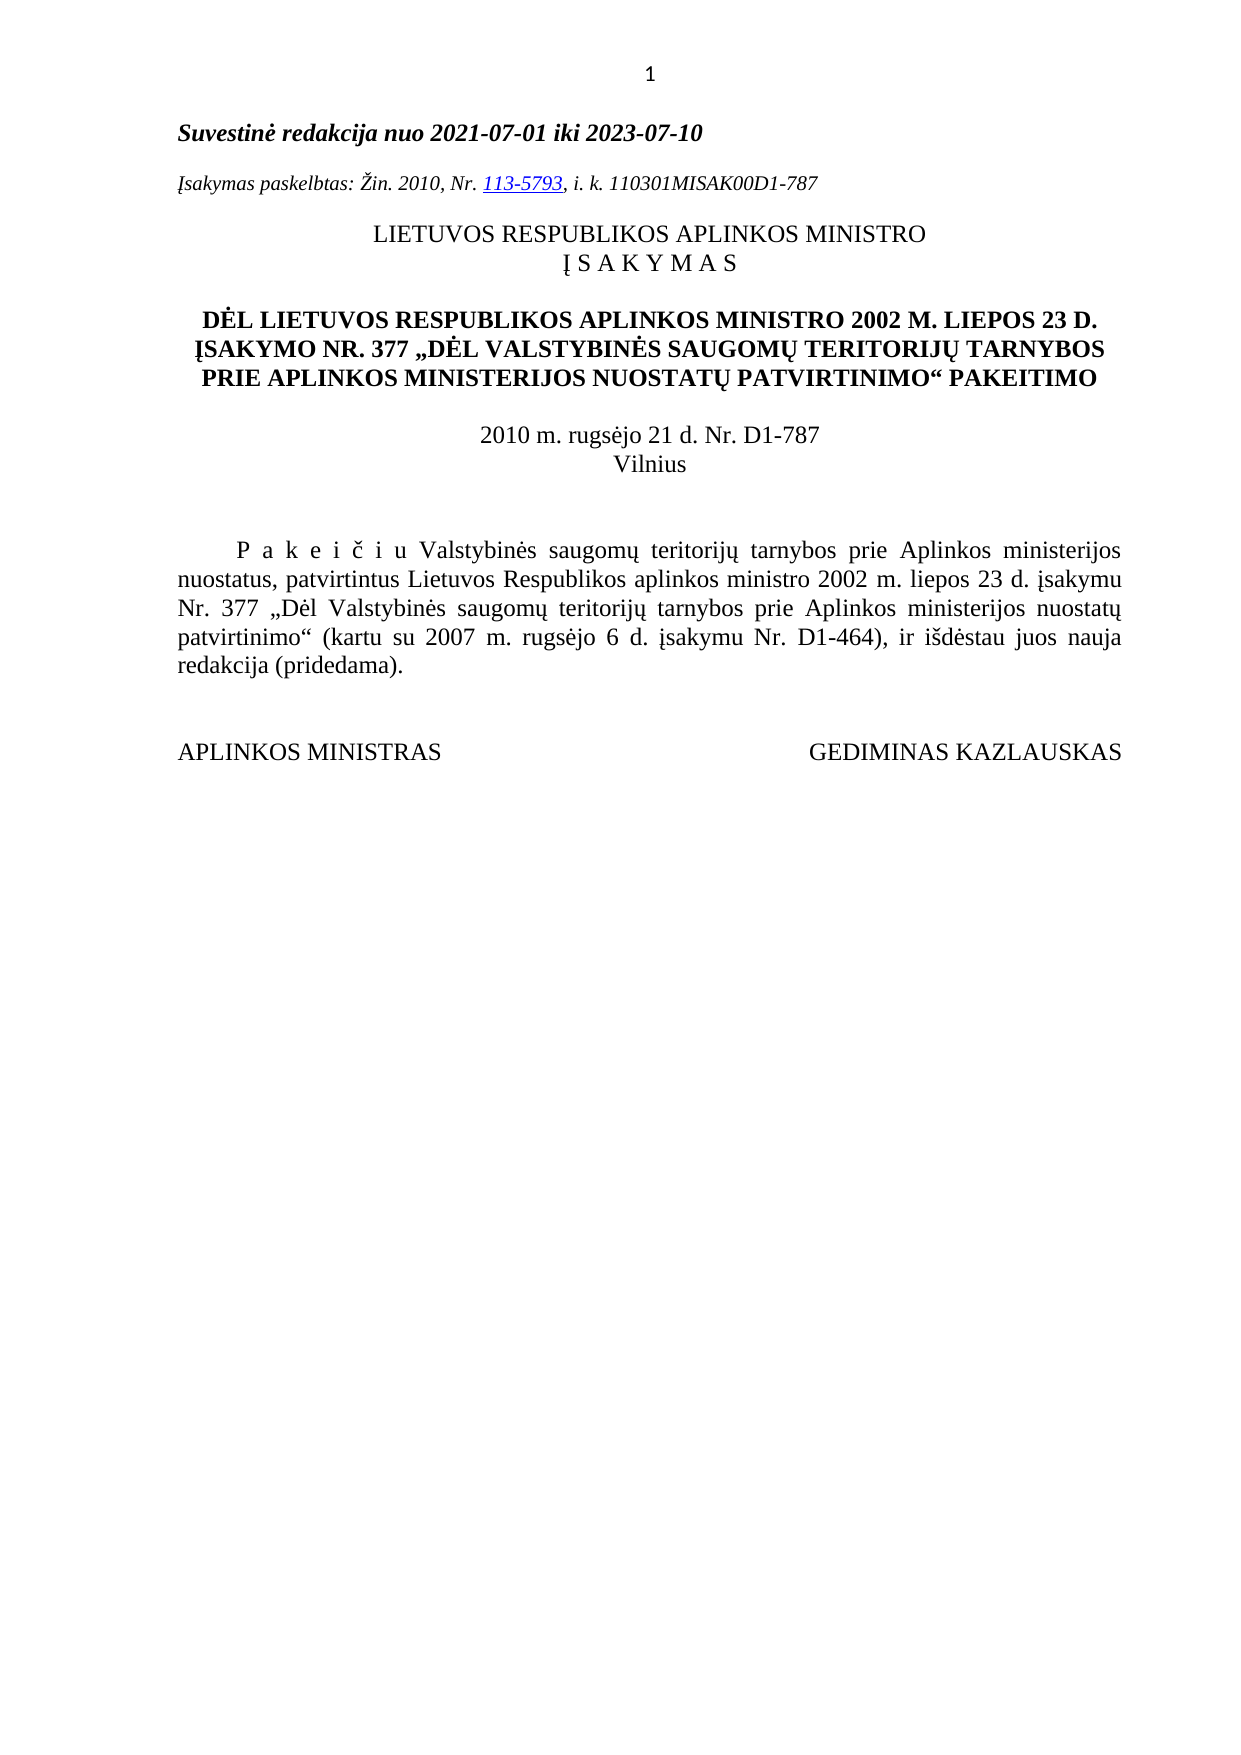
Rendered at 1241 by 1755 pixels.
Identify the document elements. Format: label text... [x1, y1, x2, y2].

text DĖL LIETUVOS RESPUBLIKOS APLINKOS MINISTRO 2002 M. LIEPOS 23 D. ĮSAKYMO Nr. 377 „DĖL VALSTYBINĖS SAUGOMŲ TERITORIJŲ TARNYBOS PRIE APLINKOS MINISTERIJOS NUOSTATŲ PATVIRTINIMO“ PAKEITIMO [177, 305, 1122, 392]
text LIETUVOS RESPUBLIKOS APLINKOS MINISTRO [177, 219, 1122, 248]
text Vilnius [177, 449, 1122, 478]
text Suvestinė redakcija nuo 2021-07-01 iki 2023-07-10 [177, 118, 1122, 147]
text Įsakymas paskelbtas: Žin. 2010, Nr. 113-5793, i. k. 110301MISAK00D1-787 [177, 171, 1122, 195]
text Aplinkos ministras Gediminas Kazlauskas [177, 737, 1122, 765]
text 2010 m. rugsėjo 21 d. Nr. D1-787 [177, 420, 1122, 449]
text P a k e i č i u Valstybinės saugomų teritorijų tarnybos prie Aplinkos ministerijos nuostatus, patvirtintus Lietuvos Respublikos aplinkos ministro 2002 m. liepos 23 d. įsakymu Nr. 377 „Dėl Valstybinės saugomų teritorijų tarnybos prie Aplinkos ministerijos nuostatų patvirtinimo“ (kartu su 2007 m. rugsėjo 6 d. įsakymu Nr. D1-464), ir išdėstau juos nauja redakcija (pridedama). [177, 535, 1122, 679]
text Į S A K Y M A S [177, 248, 1122, 277]
